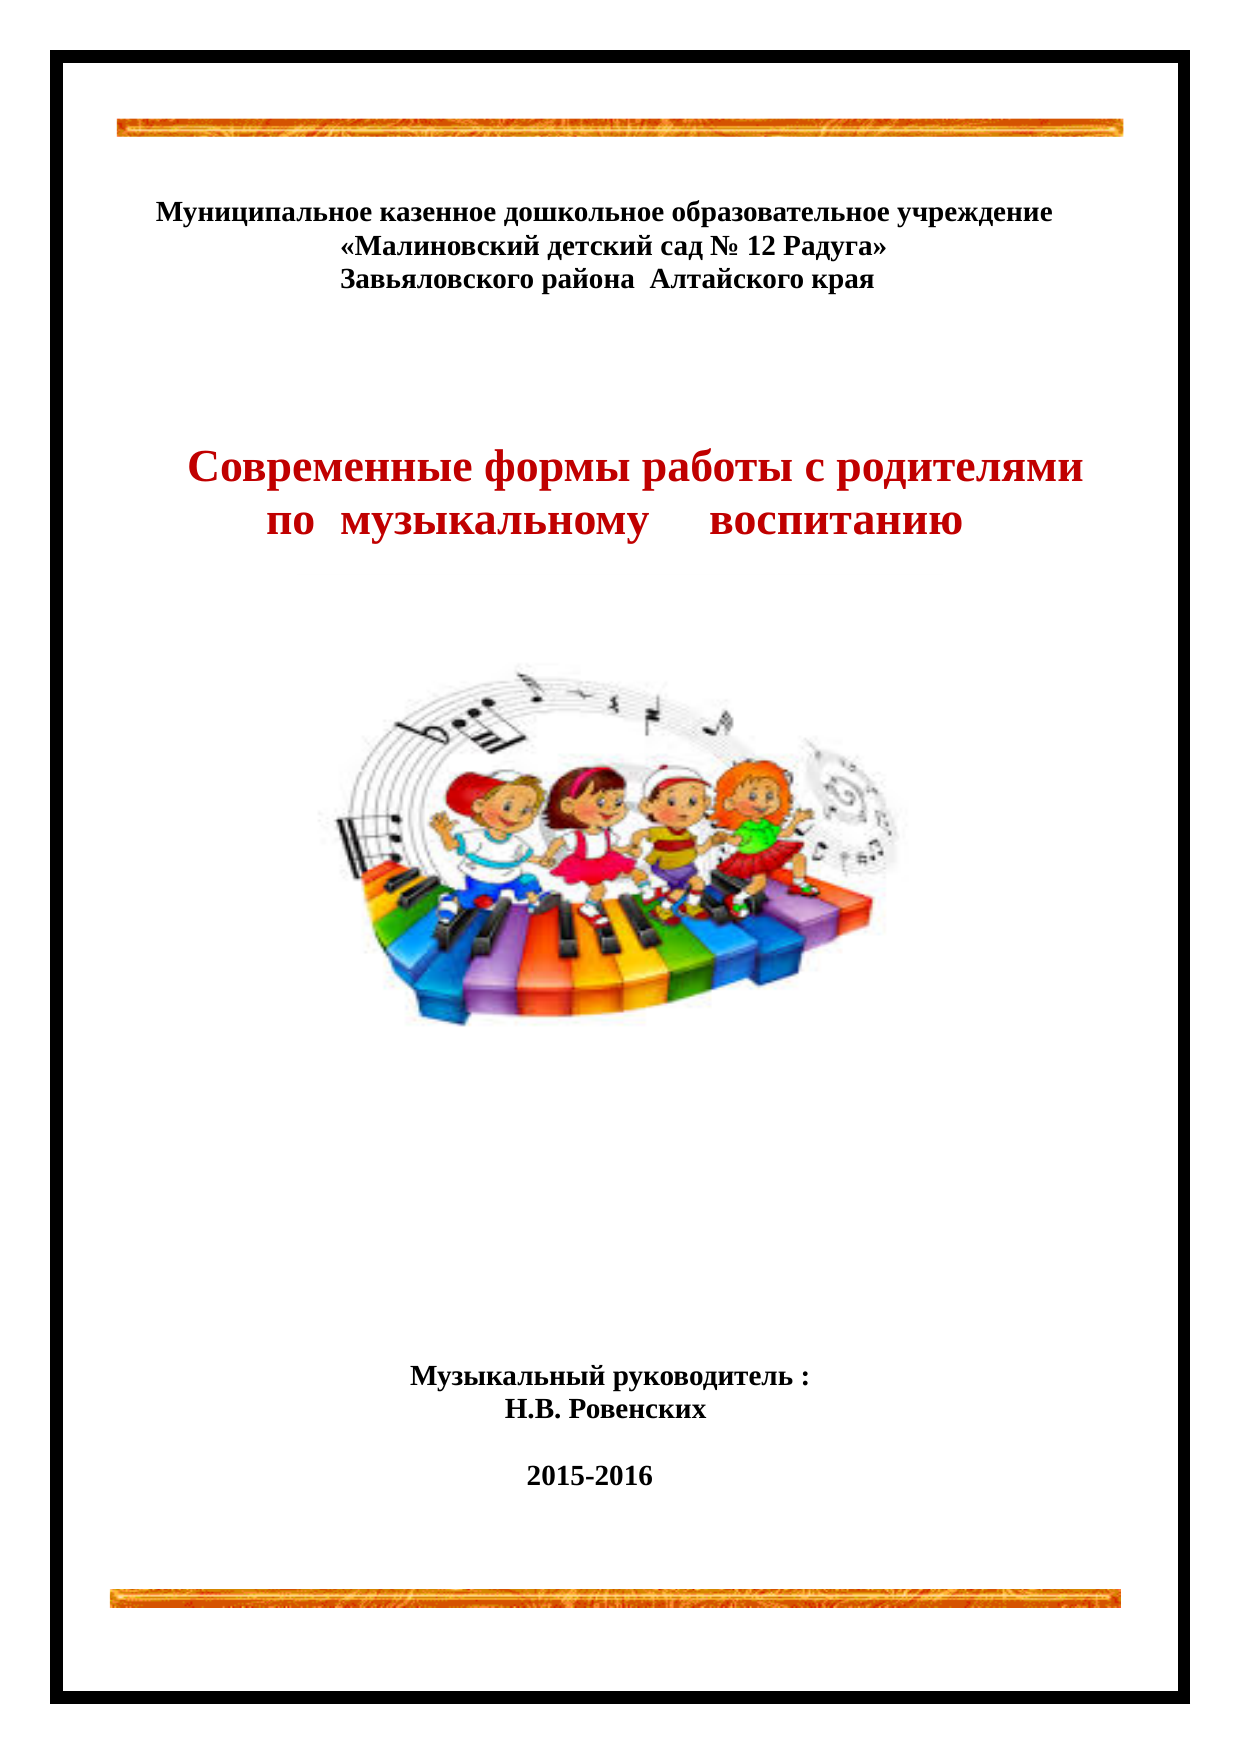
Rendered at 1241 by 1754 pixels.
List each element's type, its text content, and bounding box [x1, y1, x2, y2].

text Музыкальный руководитель : [118, 544, 1122, 1391]
text Современные формы работы с родителями по музыкальному воспитанию [118, 439, 1122, 544]
text Н.В. Ровенских 2015-2016 [118, 1391, 1122, 1492]
text Завьяловского района Алтайского края [118, 261, 1122, 295]
text Муниципальное казенное дошкольное образовательное учреждение «Малиновский детский сад № 12 Радуга» [118, 137, 1122, 261]
